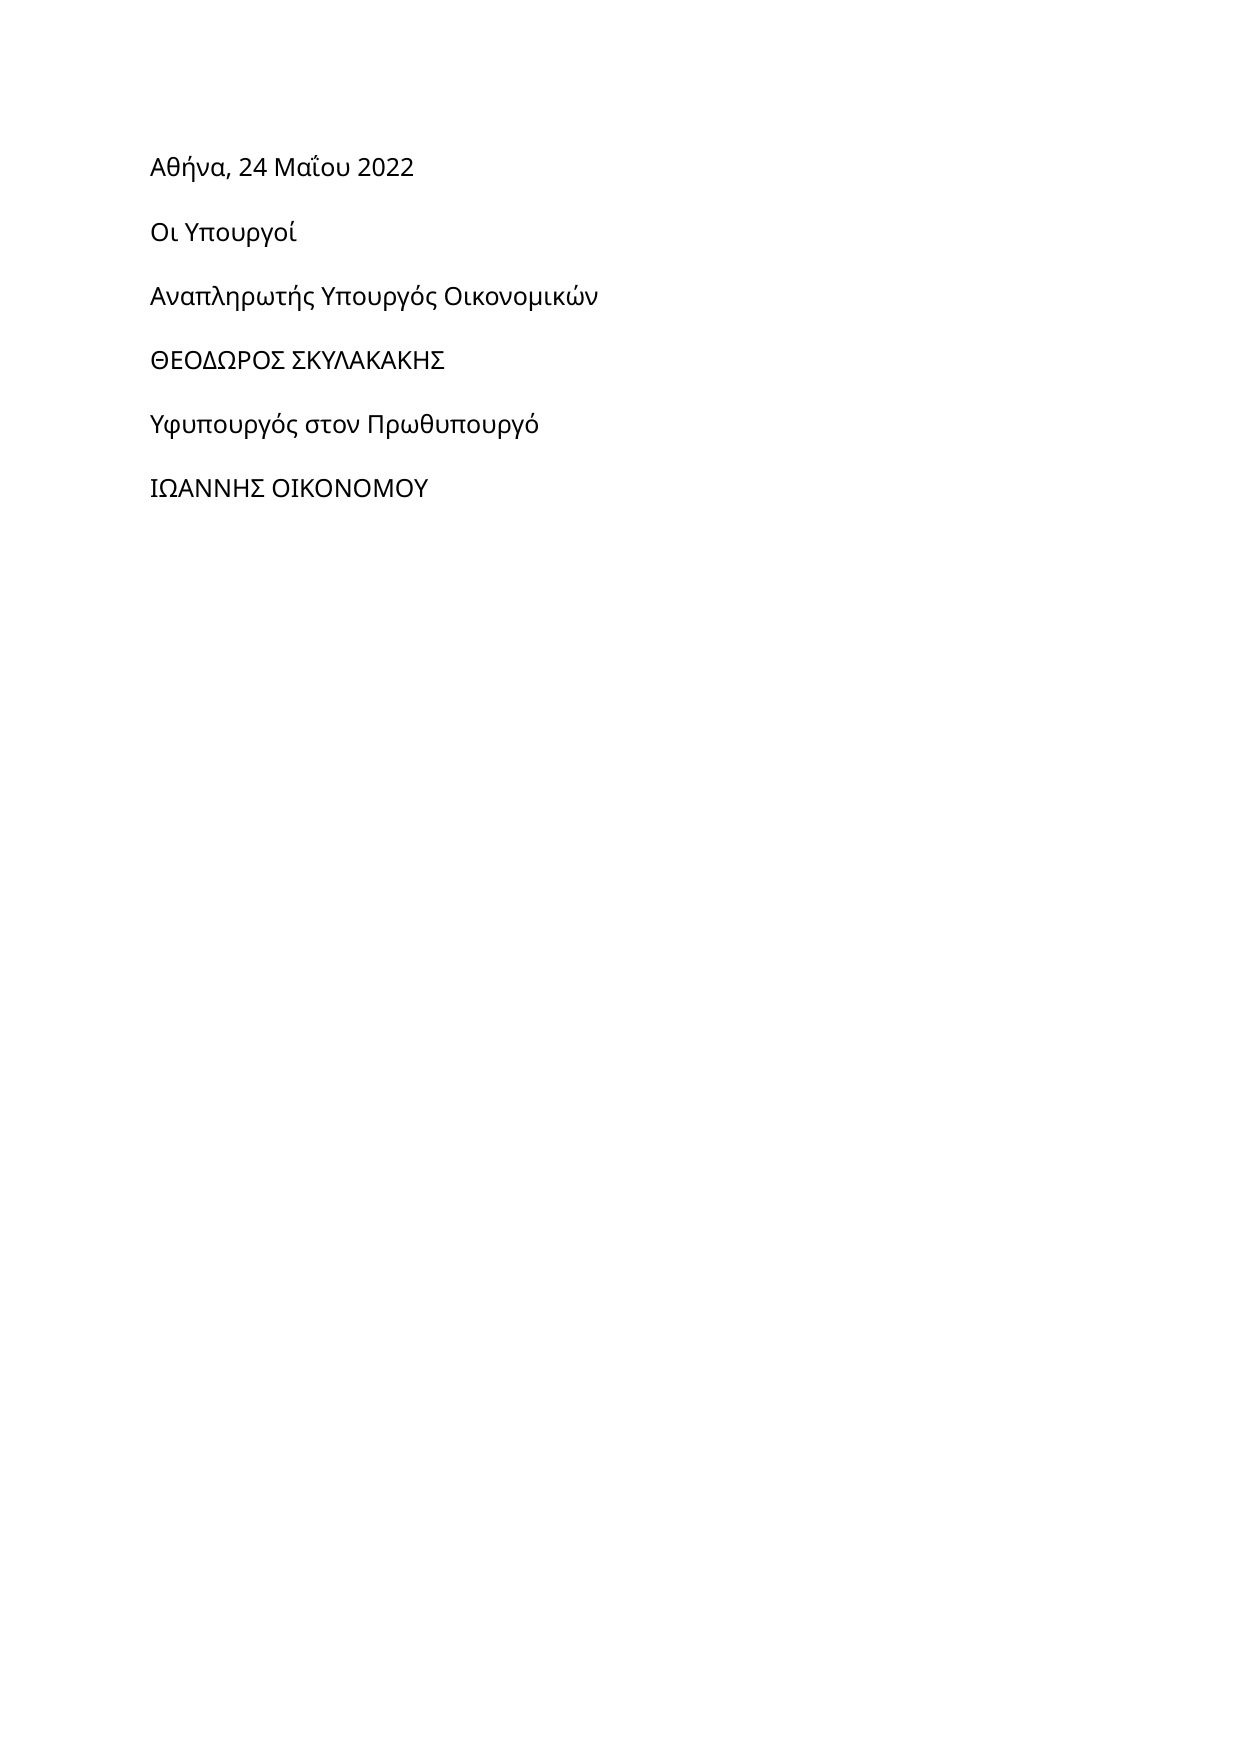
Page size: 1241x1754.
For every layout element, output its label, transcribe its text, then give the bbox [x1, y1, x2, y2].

text ΙΩΑΝΝΗΣ ΟΙΚΟΝΟΜΟΥ [150, 471, 1090, 505]
text Αθήνα, 24 Μαΐου 2022 [150, 150, 1090, 184]
text ΘΕΟΔΩΡΟΣ ΣΚΥΛΑΚΑΚΗΣ [150, 342, 1090, 377]
text Αναπληρωτής Υπουργός Οικονομικών [150, 278, 1090, 312]
text Υφυπουργός στον Πρωθυπουργό [150, 407, 1090, 441]
text Οι Υπουργοί [150, 214, 1090, 248]
